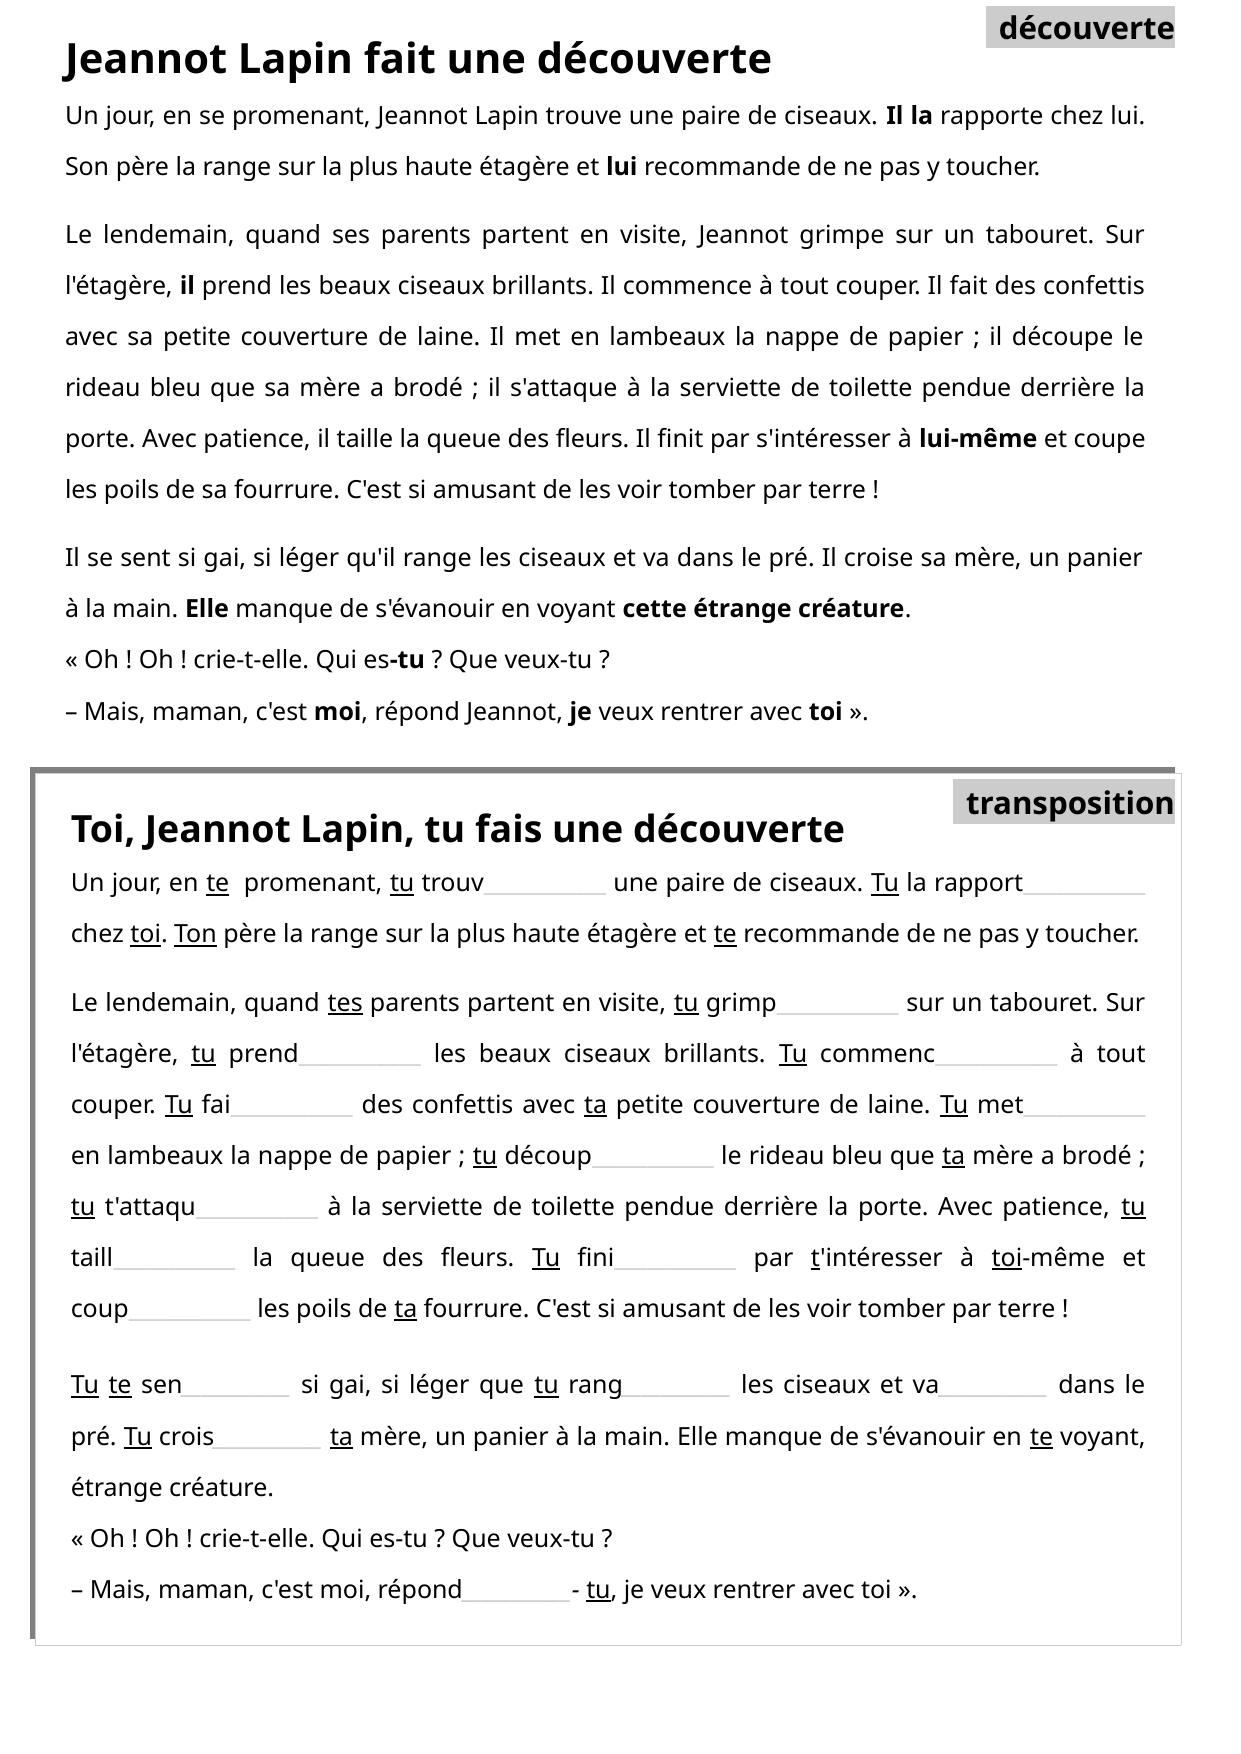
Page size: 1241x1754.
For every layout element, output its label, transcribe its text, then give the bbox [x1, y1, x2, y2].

table_header transposition [947, 774, 1181, 859]
table_cell Un jour, en te promenant, tu trouv___________ une paire de ciseaux. Tu la rapport___________ chez toi. Ton père la range sur la plus haute étagère et te recommande de ne pas y toucher. Le lendemain, quand tes parents partent en visite, tu grimp___________ sur un tabouret. Sur l'étagère, tu prend___________ les beaux ciseaux brillants. Tu commenc___________ à tout couper. Tu fai___________ des confettis avec ta petite couverture de laine. Tu met___________ en lambeaux la nappe de papier ; tu découp___________ le rideau bleu que ta mère a brodé ; tu t'attaqu___________ à la serviette de toilette pendue derrière la porte. Avec patience, tu taill___________ la queue des fleurs. Tu fini___________ par t'intéresser à toi-même et coup___________ les poils de ta fourrure. C'est si amusant de les voir tomber par terre ! Tu te sen___________ si gai, si léger que tu rang___________ les ciseaux et va___________ dans le pré. Tu crois___________ ta mère, un panier à la main. Elle manque de s'évanouir en te voyant, étrange créature. « Oh ! Oh ! crie-t-elle. Qui es-tu ? Que veux-tu ? – Mais, maman, c'est moi, répond___________- tu, je veux rentrer avec toi ». [36, 859, 1181, 1645]
table_header découverte [981, 0, 1181, 92]
table_cell Un jour, en se promenant, Jeannot Lapin trouve une paire de ciseaux. Il la rapporte chez lui. Son père la range sur la plus haute étagère et lui recommande de ne pas y toucher. Le lendemain, quand ses parents partent en visite, Jeannot grimpe sur un tabouret. Sur l'étagère, il prend les beaux ciseaux brillants. Il commence à tout couper. Il fait des confettis avec sa petite couverture de laine. Il met en lambeaux la nappe de papier ; il découpe le rideau bleu que sa mère a brodé ; il s'attaque à la serviette de toilette pendue derrière la porte. Avec patience, il taille la queue des fleurs. Il finit par s'intéresser à lui-même et coupe les poils de sa fourrure. C'est si amusant de les voir tomber par terre ! Il se sent si gai, si léger qu'il range les ciseaux et va dans le pré. Il croise sa mère, un panier à la main. Elle manque de s'évanouir en voyant cette étrange créature. « Oh ! Oh ! crie-t-elle. Qui es-tu ? Que veux-tu ? – Mais, maman, c'est moi, répond Jeannot, je veux rentrer avec toi ». [30, 92, 1181, 767]
table_header Jeannot Lapin fait une découverte [30, 0, 981, 92]
table_header Toi, Jeannot Lapin, tu fais une découverte [36, 774, 947, 859]
